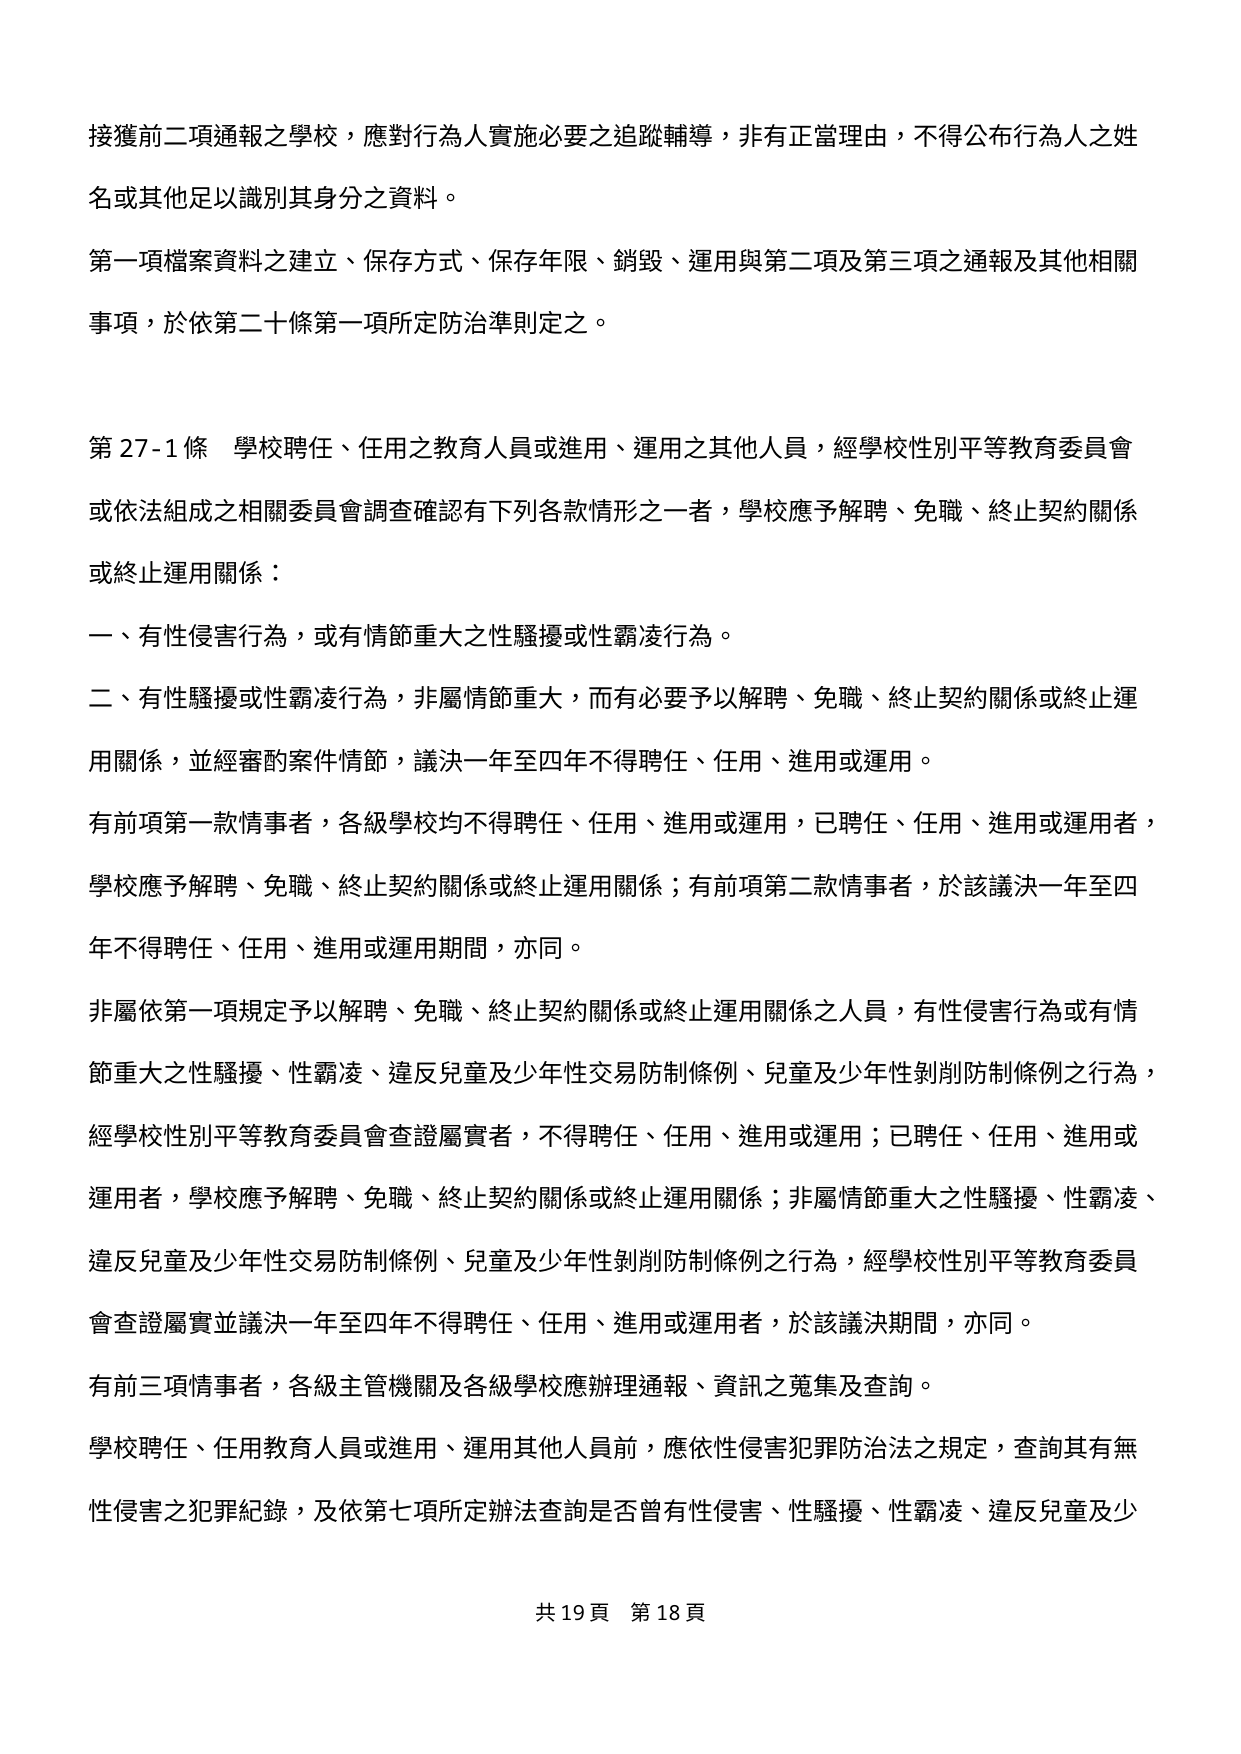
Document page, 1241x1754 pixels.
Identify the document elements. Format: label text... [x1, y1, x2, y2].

text 有前三項情事者，各級主管機關及各級學校應辦理通報、資訊之蒐集及查詢。 [89, 1342, 1152, 1405]
text 接獲前二項通報之學校，應對行為人實施必要之追蹤輔導，非有正當理由，不得公布行為人之姓名或其他足以識別其身分之資料。 [89, 92, 1152, 217]
text 一、有性侵害行為，或有情節重大之性騷擾或性霸凌行為。 [89, 592, 1152, 655]
text 學校聘任、任用教育人員或進用、運用其他人員前，應依性侵害犯罪防治法之規定，查詢其有無性侵害之犯罪紀錄，及依第七項所定辦法查詢是否曾有性侵害、性騷擾、性霸凌、違反兒童及少 [89, 1405, 1152, 1530]
text 第一項檔案資料之建立、保存方式、保存年限、銷毀、運用與第二項及第三項之通報及其他相關事項，於依第二十條第一項所定防治準則定之。 [89, 217, 1152, 342]
text 非屬依第一項規定予以解聘、免職、終止契約關係或終止運用關係之人員，有性侵害行為或有情節重大之性騷擾、性霸凌、違反兒童及少年性交易防制條例、兒童及少年性剝削防制條例之行為，經學校性別平等教育委員會查證屬實者，不得聘任、任用、進用或運用；已聘任、任用、進用或運用者，學校應予解聘、免職、終止契約關係或終止運用關係；非屬情節重大之性騷擾、性霸凌、違反兒童及少年性交易防制條例、兒童及少年性剝削防制條例之行為，經學校性別平等教育委員會查證屬實並議決一年至四年不得聘任、任用、進用或運用者，於該議決期間，亦同。 [89, 967, 1152, 1342]
text 有前項第一款情事者，各級學校均不得聘任、任用、進用或運用，已聘任、任用、進用或運用者，學校應予解聘、免職、終止契約關係或終止運用關係；有前項第二款情事者，於該議決一年至四年不得聘任、任用、進用或運用期間，亦同。 [89, 780, 1152, 967]
text 第27-1條 學校聘任、任用之教育人員或進用、運用之其他人員，經學校性別平等教育委員會或依法組成之相關委員會調查確認有下列各款情形之一者，學校應予解聘、免職、終止契約關係或終止運用關係： [89, 405, 1152, 592]
text 二、有性騷擾或性霸凌行為，非屬情節重大，而有必要予以解聘、免職、終止契約關係或終止運用關係，並經審酌案件情節，議決一年至四年不得聘任、任用、進用或運用。 [89, 655, 1152, 780]
